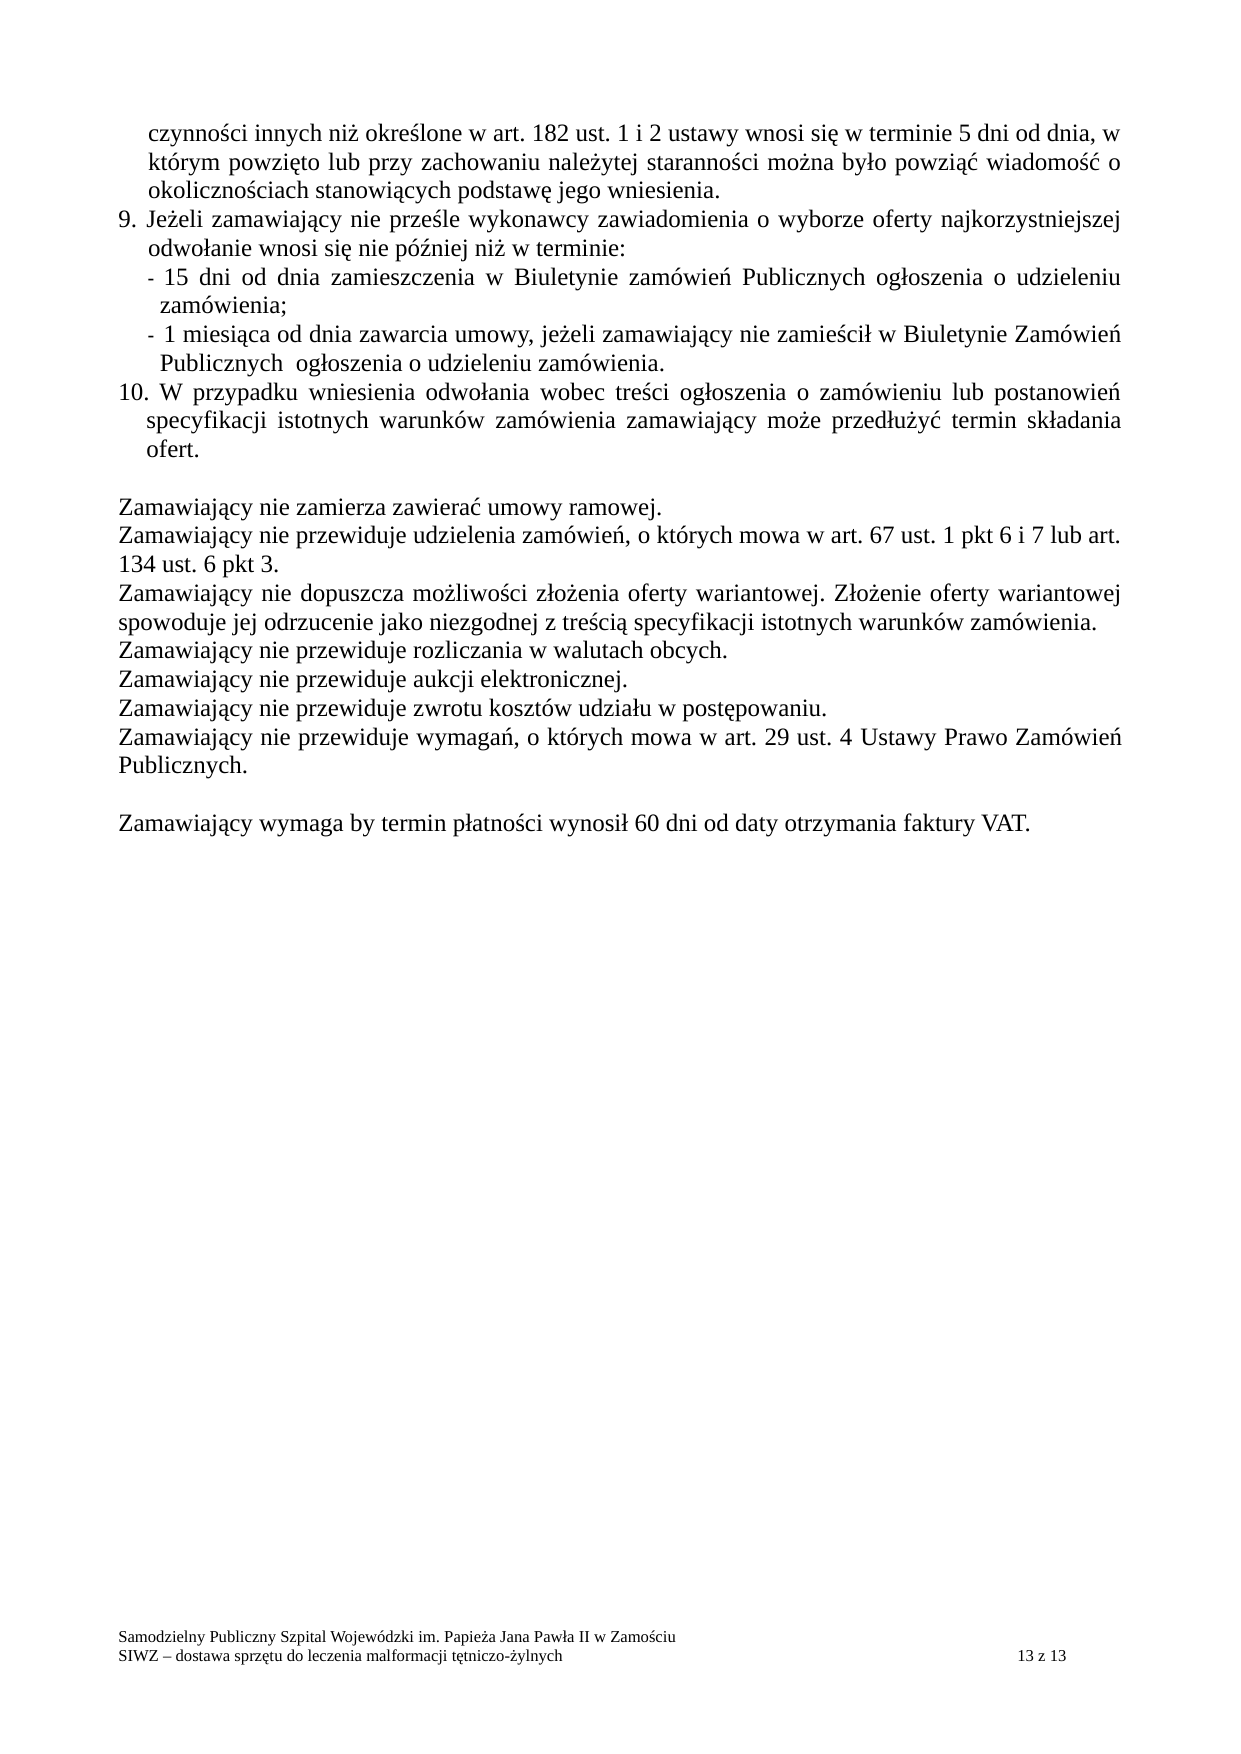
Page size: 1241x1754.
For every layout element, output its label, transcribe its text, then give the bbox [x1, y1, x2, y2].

text Zamawiający nie przewiduje udzielenia zamówień, o których mowa w art. 67 ust. 1 pkt 6 i 7 lub art. 134 ust. 6 pkt 3. [118, 521, 1122, 578]
text Zamawiający wymaga by termin płatności wynosił 60 dni od daty otrzymania faktury VAT. [118, 808, 1122, 837]
list 15 dni od dnia zamieszczenia w Biuletynie zamówień Publicznych ogłoszenia o udzieleniu zamówienia; [148, 262, 1122, 319]
text 10. W przypadku wniesienia odwołania wobec treści ogłoszenia o zamówieniu lub postanowień specyfikacji istotnych warunków zamówienia zamawiający może przedłużyć termin składania ofert. [118, 377, 1122, 463]
text Zamawiający nie przewiduje wymagań, o których mowa w art. 29 ust. 4 Ustawy Prawo Zamówień Publicznych. [118, 722, 1122, 779]
list Jeżeli zamawiający nie prześle wykonawcy zawiadomienia o wyborze oferty najkorzystniejszej odwołanie wnosi się nie później niż w terminie: [118, 204, 1122, 262]
text Zamawiający nie przewiduje aukcji elektronicznej. [118, 664, 1122, 693]
text Zamawiający nie przewiduje rozliczania w walutach obcych. [118, 636, 1122, 664]
text Zamawiający nie dopuszcza możliwości złożenia oferty wariantowej. Złożenie oferty wariantowej spowoduje jej odrzucenie jako niezgodnej z treścią specyfikacji istotnych warunków zamówienia. [118, 578, 1122, 636]
text Zamawiający nie przewiduje zwrotu kosztów udziału w postępowaniu. [118, 693, 1122, 722]
list czynności innych niż określone w art. 182 ust. 1 i 2 ustawy wnosi się w terminie 5 dni od dnia, w którym powzięto lub przy zachowaniu należytej staranności można było powziąć wiadomość o okolicznościach stanowiących podstawę jego wniesienia. [118, 118, 1122, 204]
list 1 miesiąca od dnia zawarcia umowy, jeżeli zamawiający nie zamieścił w Biuletynie Zamówień Publicznych ogłoszenia o udzieleniu zamówienia. [148, 319, 1122, 377]
text Zamawiający nie zamierza zawierać umowy ramowej. [118, 492, 1122, 521]
